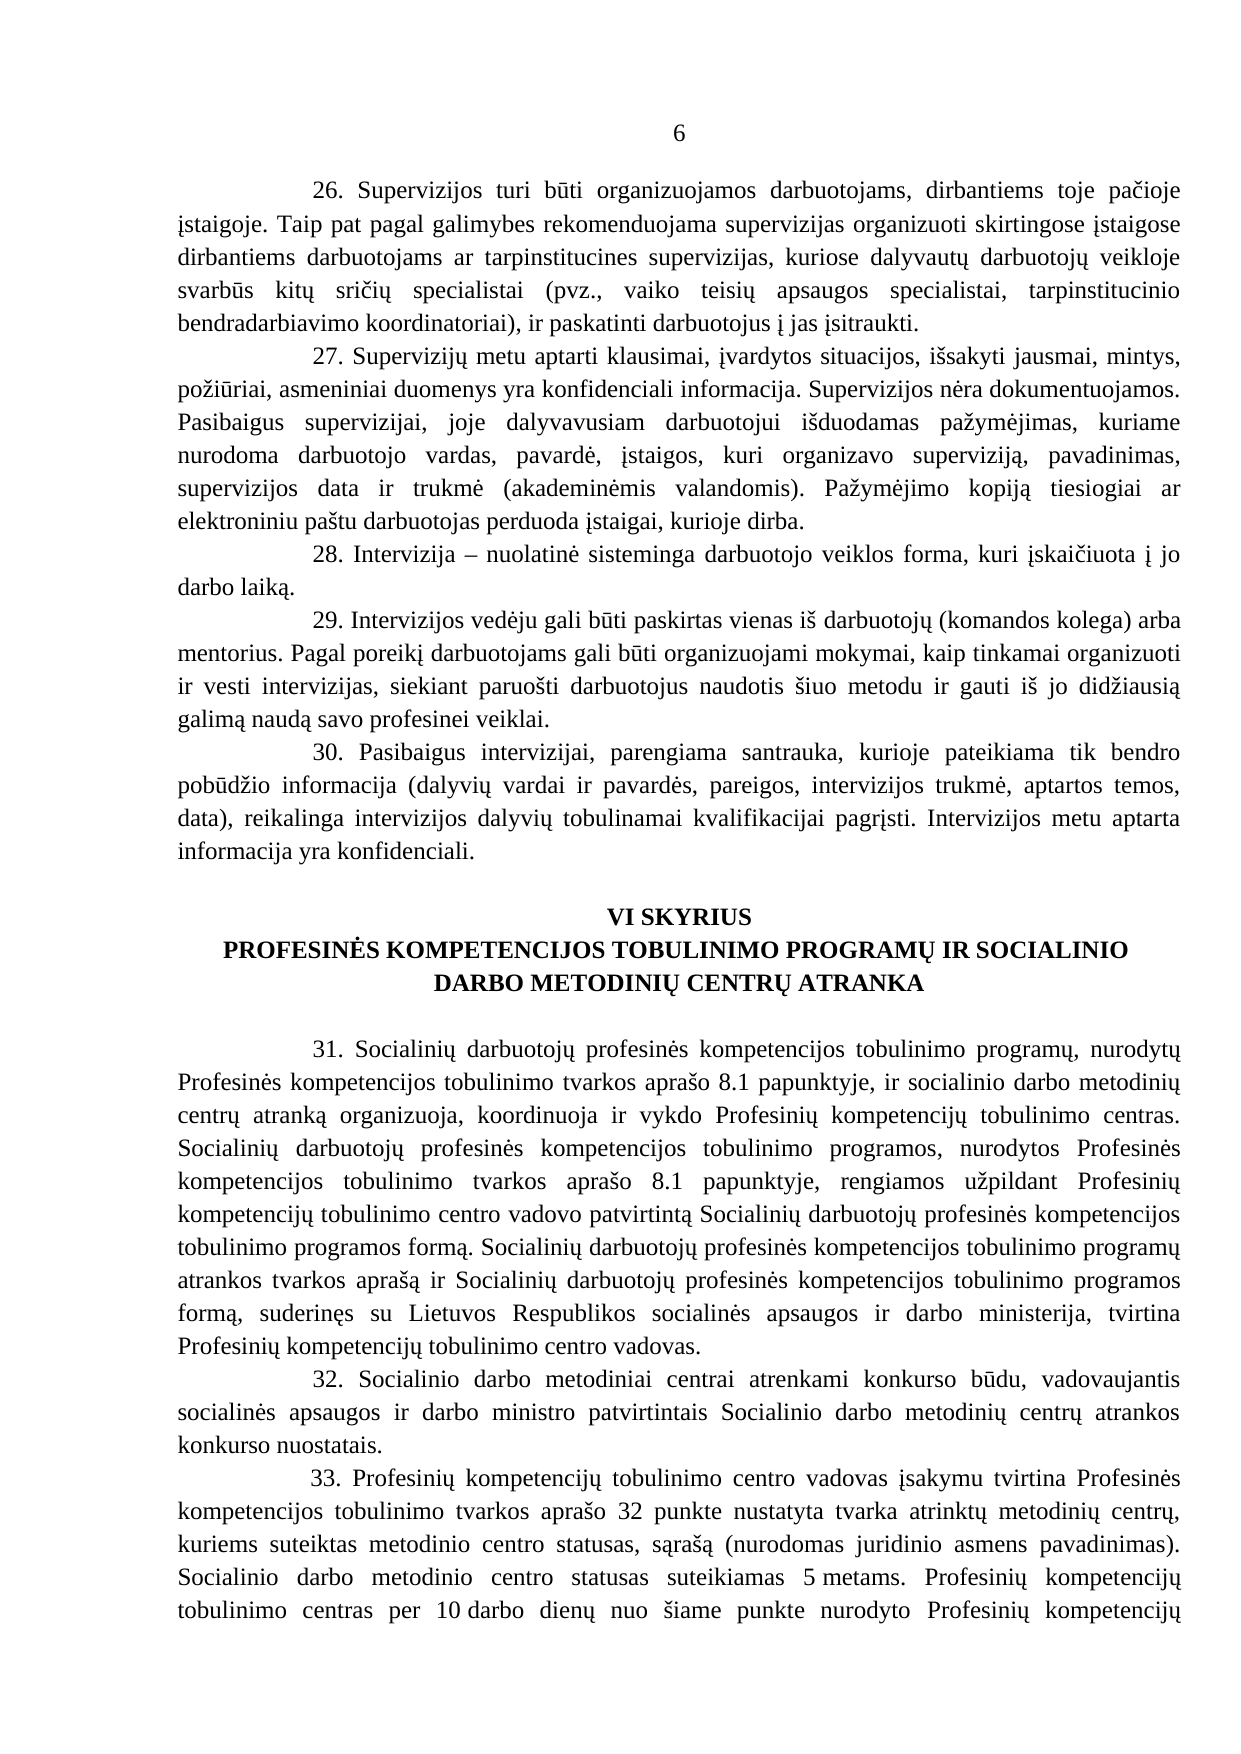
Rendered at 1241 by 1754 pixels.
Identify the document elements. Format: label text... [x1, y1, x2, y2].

text PROFESINĖS KOMPETENCIJOS TOBULINIMO PROGRAMŲ IR SOCIALINIO [177, 935, 1181, 964]
text 33. Profesinių kompetencijų tobulinimo centro vadovas įsakymu tvirtina Profesinės kompetencijos tobulinimo tvarkos aprašo 32 punkte nustatyta tvarka atrinktų metodinių centrų, kuriems suteiktas metodinio centro statusas, sąrašą (nurodomas juridinio asmens pavadinimas). Socialinio darbo metodinio centro statusas suteikiamas 5 metams. Profesinių kompetencijų tobulinimo centras per 10 darbo dienų nuo šiame punkte nurodyto Profesinių kompetencijų [177, 1463, 1181, 1624]
text 29. Intervizijos vedėju gali būti paskirtas vienas iš darbuotojų (komandos kolega) arba mentorius. Pagal poreikį darbuotojams gali būti organizuojami mokymai, kaip tinkamai organizuoti ir vesti intervizijas, siekiant paruošti darbuotojus naudotis šiuo metodu ir gauti iš jo didžiausią galimą naudą savo profesinei veiklai. [177, 605, 1181, 733]
text 30. Pasibaigus intervizijai, parengiama santrauka, kurioje pateikiama tik bendro pobūdžio informacija (dalyvių vardai ir pavardės, pareigos, intervizijos trukmė, aptartos temos, data), reikalinga intervizijos dalyvių tobulinamai kvalifikacijai pagrįsti. Intervizijos metu aptarta informacija yra konfidenciali. [177, 737, 1181, 865]
text 26. Supervizijos turi būti organizuojamos darbuotojams, dirbantiems toje pačioje įstaigoje. Taip pat pagal galimybes rekomenduojama supervizijas organizuoti skirtingose įstaigose dirbantiems darbuotojams ar tarpinstitucines supervizijas, kuriose dalyvautų darbuotojų veikloje svarbūs kitų sričių specialistai (pvz., vaiko teisių apsaugos specialistai, tarpinstitucinio bendradarbiavimo koordinatoriai), ir paskatinti darbuotojus į jas įsitraukti. [177, 176, 1181, 336]
text 27. Supervizijų metu aptarti klausimai, įvardytos situacijos, išsakyti jausmai, mintys, požiūriai, asmeniniai duomenys yra konfidenciali informacija. Supervizijos nėra dokumentuojamos. Pasibaigus supervizijai, joje dalyvavusiam darbuotojui išduodamas pažymėjimas, kuriame nurodoma darbuotojo vardas, pavardė, įstaigos, kuri organizavo superviziją, pavadinimas, supervizijos data ir trukmė (akademinėmis valandomis). Pažymėjimo kopiją tiesiogiai ar elektroniniu paštu darbuotojas perduoda įstaigai, kurioje dirba. [177, 341, 1181, 534]
text 31. Socialinių darbuotojų profesinės kompetencijos tobulinimo programų, nurodytų Profesinės kompetencijos tobulinimo tvarkos aprašo 8.1 papunktyje, ir socialinio darbo metodinių centrų atranką organizuoja, koordinuoja ir vykdo Profesinių kompetencijų tobulinimo centras. Socialinių darbuotojų profesinės kompetencijos tobulinimo programos, nurodytos Profesinės kompetencijos tobulinimo tvarkos aprašo 8.1 papunktyje, rengiamos užpildant Profesinių kompetencijų tobulinimo centro vadovo patvirtintą Socialinių darbuotojų profesinės kompetencijos tobulinimo programos formą. Socialinių darbuotojų profesinės kompetencijos tobulinimo programų atrankos tvarkos aprašą ir Socialinių darbuotojų profesinės kompetencijos tobulinimo programos formą, suderinęs su Lietuvos Respublikos socialinės apsaugos ir darbo ministerija, tvirtina Profesinių kompetencijų tobulinimo centro vadovas. [177, 1034, 1181, 1360]
text 28. Intervizija – nuolatinė sisteminga darbuotojo veiklos forma, kuri įskaičiuota į jo darbo laiką. [177, 539, 1181, 601]
text VI SKYRIUS [177, 902, 1181, 931]
text DARBO METODINIŲ CENTRŲ ATRANKA [177, 968, 1181, 997]
text 32. Socialinio darbo metodiniai centrai atrenkami konkurso būdu, vadovaujantis socialinės apsaugos ir darbo ministro patvirtintais Socialinio darbo metodinių centrų atrankos konkurso nuostatais. [177, 1364, 1181, 1459]
